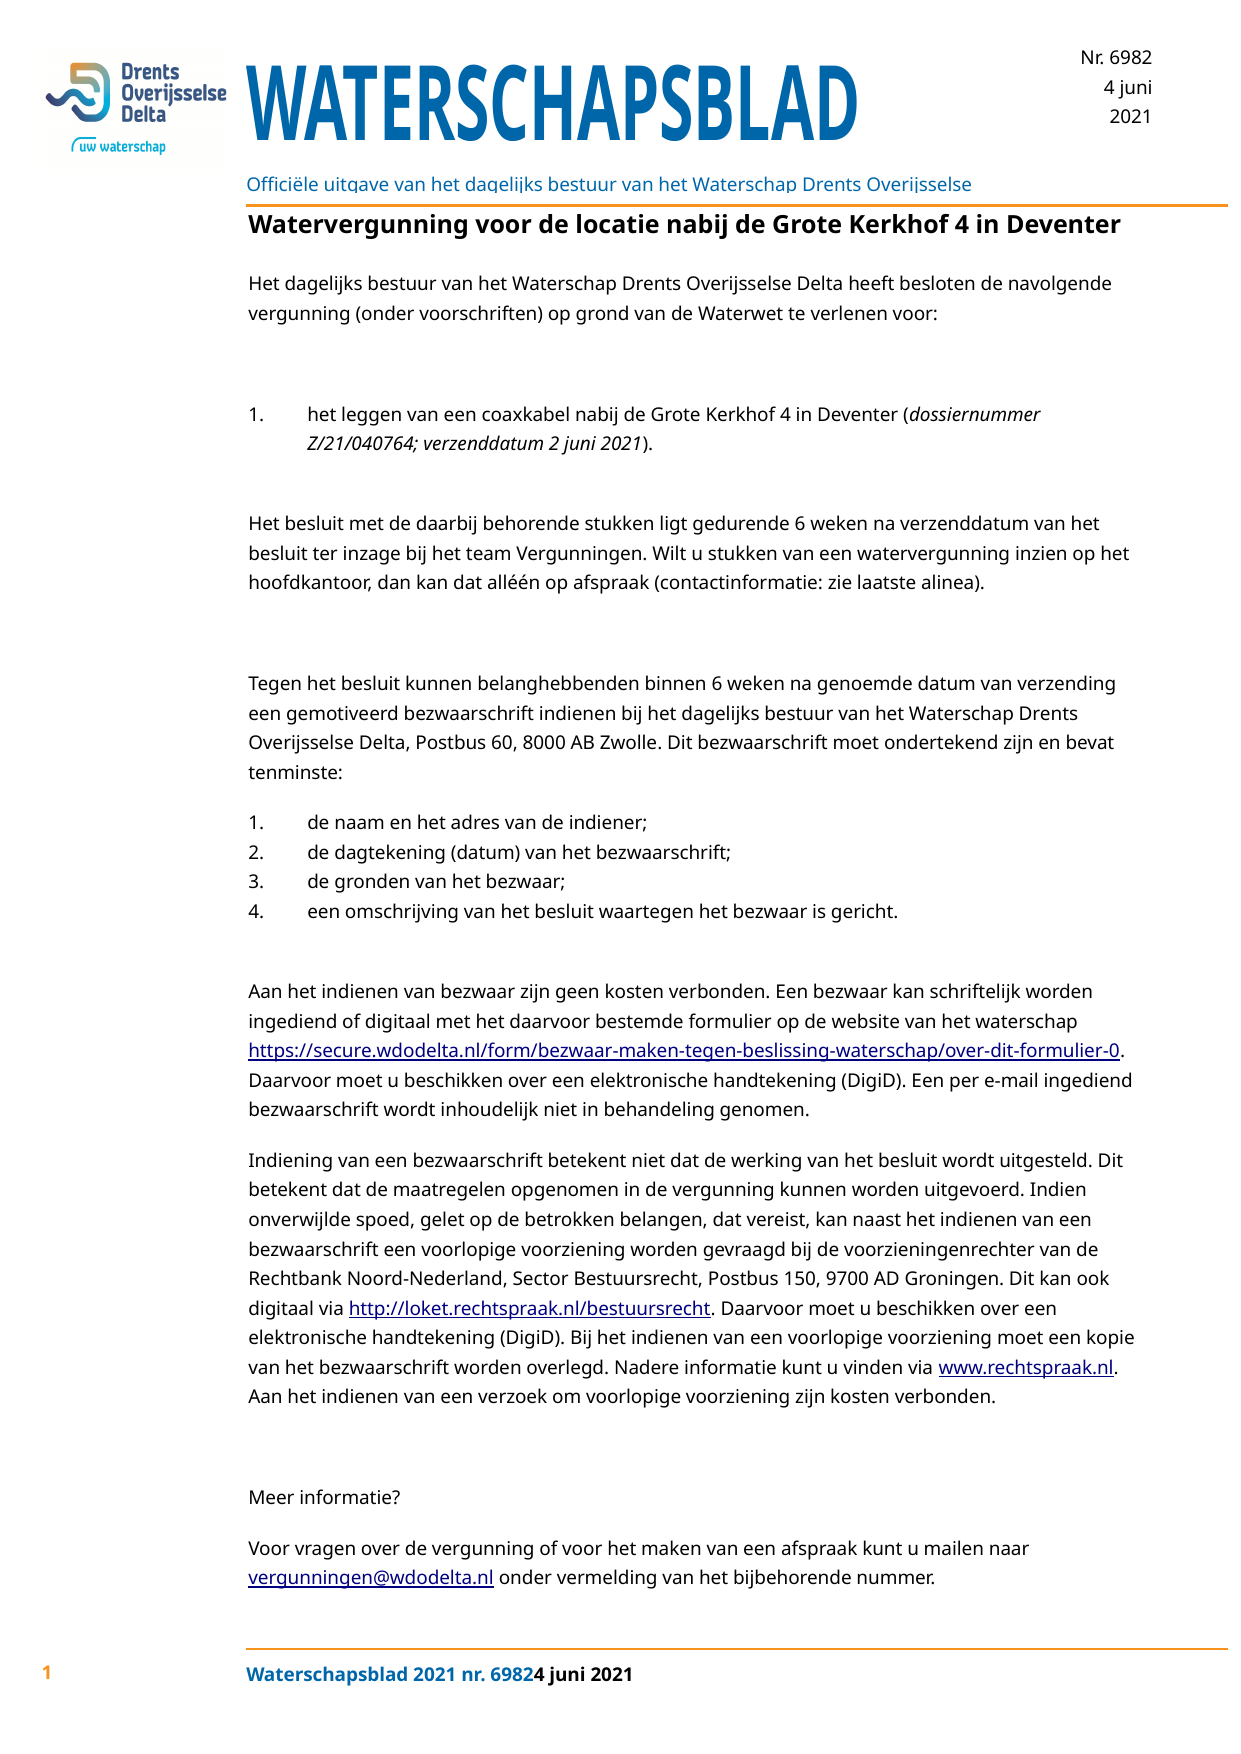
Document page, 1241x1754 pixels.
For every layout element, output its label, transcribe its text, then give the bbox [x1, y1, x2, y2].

text Meer informatie? [248, 1484, 1152, 1510]
picture [41, 47, 231, 172]
list de gronden van het bezwaar; [248, 869, 1152, 894]
list de naam en het adres van de indiener; [248, 809, 1152, 835]
text Watervergunning voor de locatie nabij de Grote Kerkhof 4 in Deventer [248, 207, 1152, 241]
text Het besluit met de daarbij behorende stukken ligt gedurende 6 weken na verzenddatum van het besluit ter inzage bij het team Vergunningen. Wilt u stukken van een watervergunning inzien op het hoofdkantoor, dan kan dat alléén op afspraak (contactinformatie: zie laatste alinea). [248, 510, 1152, 595]
text Indiening van een bezwaarschrift betekent niet dat de werking van het besluit wordt uitgesteld. Dit betekent dat de maatregelen opgenomen in de vergunning kunnen worden uitgevoerd. Indien onverwijlde spoed, gelet op de betrokken belangen, dat vereist, kan naast het indienen van een bezwaarschrift een voorlopige voorziening worden gevraagd bij de voorzieningenrechter van de Rechtbank Noord-Nederland, Sector Bestuursrecht, Postbus 150, 9700 AD Groningen. Dit kan ook digitaal via http://loket.rechtspraak.nl/bestuursrecht. Daarvoor moet u beschikken over een elektronische handtekening (DigiD). Bij het indienen van een voorlopige voorziening moet een kopie van het bezwaarschrift worden overlegd. Nadere informatie kunt u vinden via www.rechtspraak.nl. Aan het indienen van een verzoek om voorlopige voorziening zijn kosten verbonden. [248, 1147, 1152, 1409]
text Tegen het besluit kunnen belanghebbenden binnen 6 weken na genoemde datum van verzending een gemotiveerd bezwaarschrift indienen bij het dagelijks bestuur van het Waterschap Drents Overijsselse Delta, Postbus 60, 8000 AB Zwolle. Dit bezwaarschrift moet ondertekend zijn en bevat tenminste: [248, 670, 1152, 785]
list de dagtekening (datum) van het bezwaarschrift; [248, 839, 1152, 865]
text Het dagelijks bestuur van het Waterschap Drents Overijsselse Delta heeft besloten de navolgende vergunning (onder voorschriften) op grond van de Waterwet te verlenen voor: [248, 270, 1152, 326]
text Voor vragen over de vergunning of voor het maken van een afspraak kunt u mailen naar vergunningen@wdodelta.nl onder vermelding van het bijbehorende nummer. [248, 1535, 1152, 1590]
list het leggen van een coaxkabel nabij de Grote Kerkhof 4 in Deventer (dossiernummer Z/21/040764; verzenddatum 2 juni 2021). [248, 401, 1152, 456]
list een omschrijving van het besluit waartegen het bezwaar is gericht. [248, 898, 1152, 924]
text Aan het indienen van bezwaar zijn geen kosten verbonden. Een bezwaar kan schriftelijk worden ingediend of digitaal met het daarvoor bestemde formulier op de website van het waterschap https://secure.wdodelta.nl/form/bezwaar-maken-tegen-beslissing-waterschap/over-dit-formulier-0. Daarvoor moet u beschikken over een elektronische handtekening (DigiD). Een per e-mail ingediend bezwaarschrift wordt inhoudelijk niet in behandeling genomen. [248, 978, 1152, 1122]
